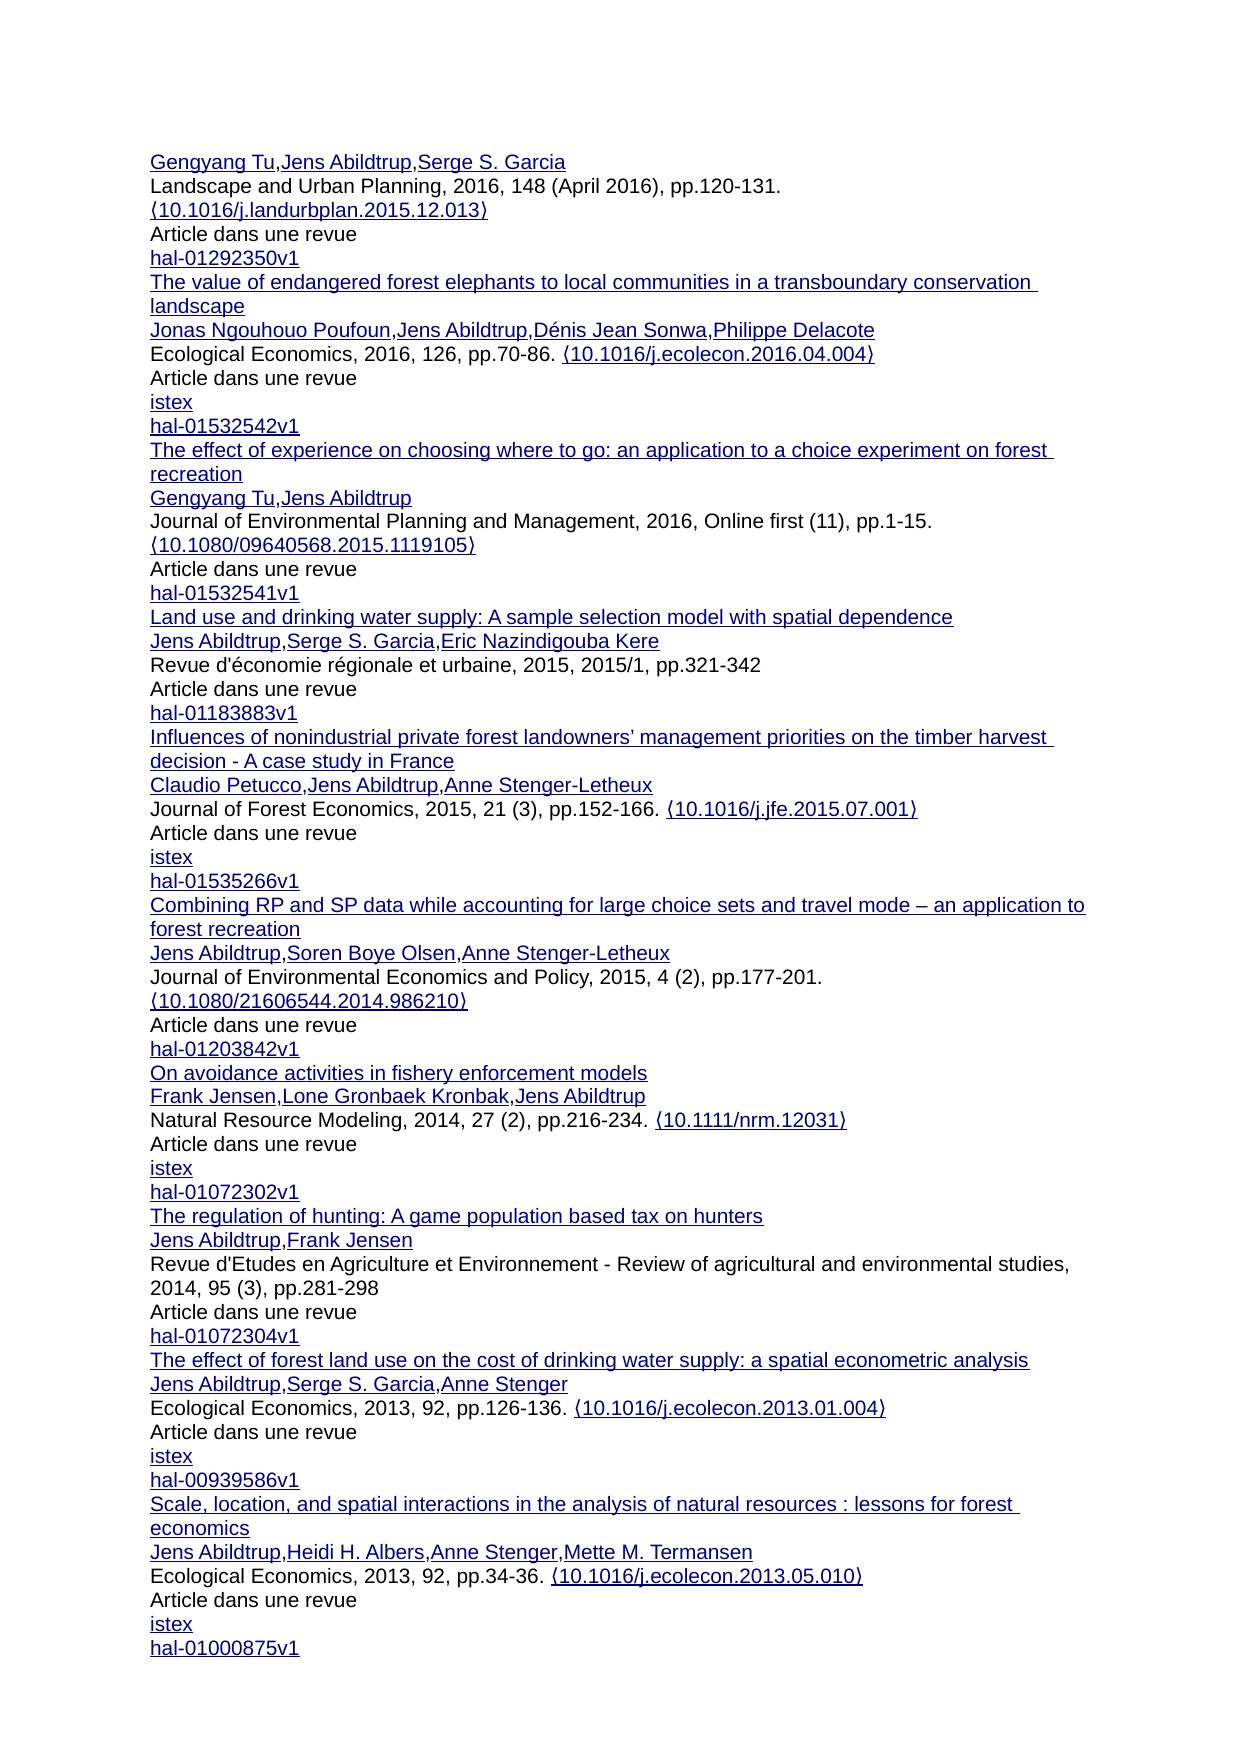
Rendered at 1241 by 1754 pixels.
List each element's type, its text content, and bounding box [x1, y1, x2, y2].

table_cell Combining RP and SP data while accounting for large choice sets and travel mode – an application to forest recreation Jens Abildtrup,Soren Boye Olsen,Anne Stenger-Letheux Journal of Environmental Economics and Policy, 2015, 4 (2), pp.177-201. ⟨10.1080/21606544.2014.986210⟩ Article dans une revue hal-01203842v1 [150, 893, 1090, 1060]
table_cell Gengyang Tu,Jens Abildtrup,Serge S. Garcia Landscape and Urban Planning, 2016, 148 (April 2016), pp.120-131. ⟨10.1016/j.landurbplan.2015.12.013⟩ Article dans une revue hal-01292350v1 [150, 150, 1090, 270]
table_cell The effect of forest land use on the cost of drinking water supply: a spatial econometric analysis Jens Abildtrup,Serge S. Garcia,Anne Stenger Ecological Economics, 2013, 92, pp.126-136. ⟨10.1016/j.ecolecon.2013.01.004⟩ Article dans une revue istex hal-00939586v1 [150, 1348, 1090, 1492]
table_cell Scale, location, and spatial interactions in the analysis of natural resources : lessons for forest economics Jens Abildtrup,Heidi H. Albers,Anne Stenger,Mette M. Termansen Ecological Economics, 2013, 92, pp.34-36. ⟨10.1016/j.ecolecon.2013.05.010⟩ Article dans une revue istex hal-01000875v1 [150, 1492, 1090, 1659]
table_cell On avoidance activities in fishery enforcement models Frank Jensen,Lone Gronbaek Kronbak,Jens Abildtrup Natural Resource Modeling, 2014, 27 (2), pp.216-234. ⟨10.1111/nrm.12031⟩ Article dans une revue istex hal-01072302v1 [150, 1060, 1090, 1204]
table_cell Land use and drinking water supply: A sample selection model with spatial dependence Jens Abildtrup,Serge S. Garcia,Eric Nazindigouba Kere Revue d'économie régionale et urbaine, 2015, 2015/1, pp.321-342 Article dans une revue hal-01183883v1 [150, 605, 1090, 725]
table_cell The effect of experience on choosing where to go: an application to a choice experiment on forest recreation Gengyang Tu,Jens Abildtrup Journal of Environmental Planning and Management, 2016, Online first (11), pp.1-15. ⟨10.1080/09640568.2015.1119105⟩ Article dans une revue hal-01532541v1 [150, 438, 1090, 605]
table_cell Influences of nonindustrial private forest landowners’ management priorities on the timber harvest decision - A case study in France Claudio Petucco,Jens Abildtrup,Anne Stenger-Letheux Journal of Forest Economics, 2015, 21 (3), pp.152-166. ⟨10.1016/j.jfe.2015.07.001⟩ Article dans une revue istex hal-01535266v1 [150, 725, 1090, 893]
table_cell The regulation of hunting: A game population based tax on hunters Jens Abildtrup,Frank Jensen Revue d'Etudes en Agriculture et Environnement - Review of agricultural and environmental studies, 2014, 95 (3), pp.281-298 Article dans une revue hal-01072304v1 [150, 1204, 1090, 1348]
table_cell The value of endangered forest elephants to local communities in a transboundary conservation landscape Jonas Ngouhouo Poufoun,Jens Abildtrup,Dénis Jean Sonwa,Philippe Delacote Ecological Economics, 2016, 126, pp.70-86. ⟨10.1016/j.ecolecon.2016.04.004⟩ Article dans une revue istex hal-01532542v1 [150, 270, 1090, 437]
